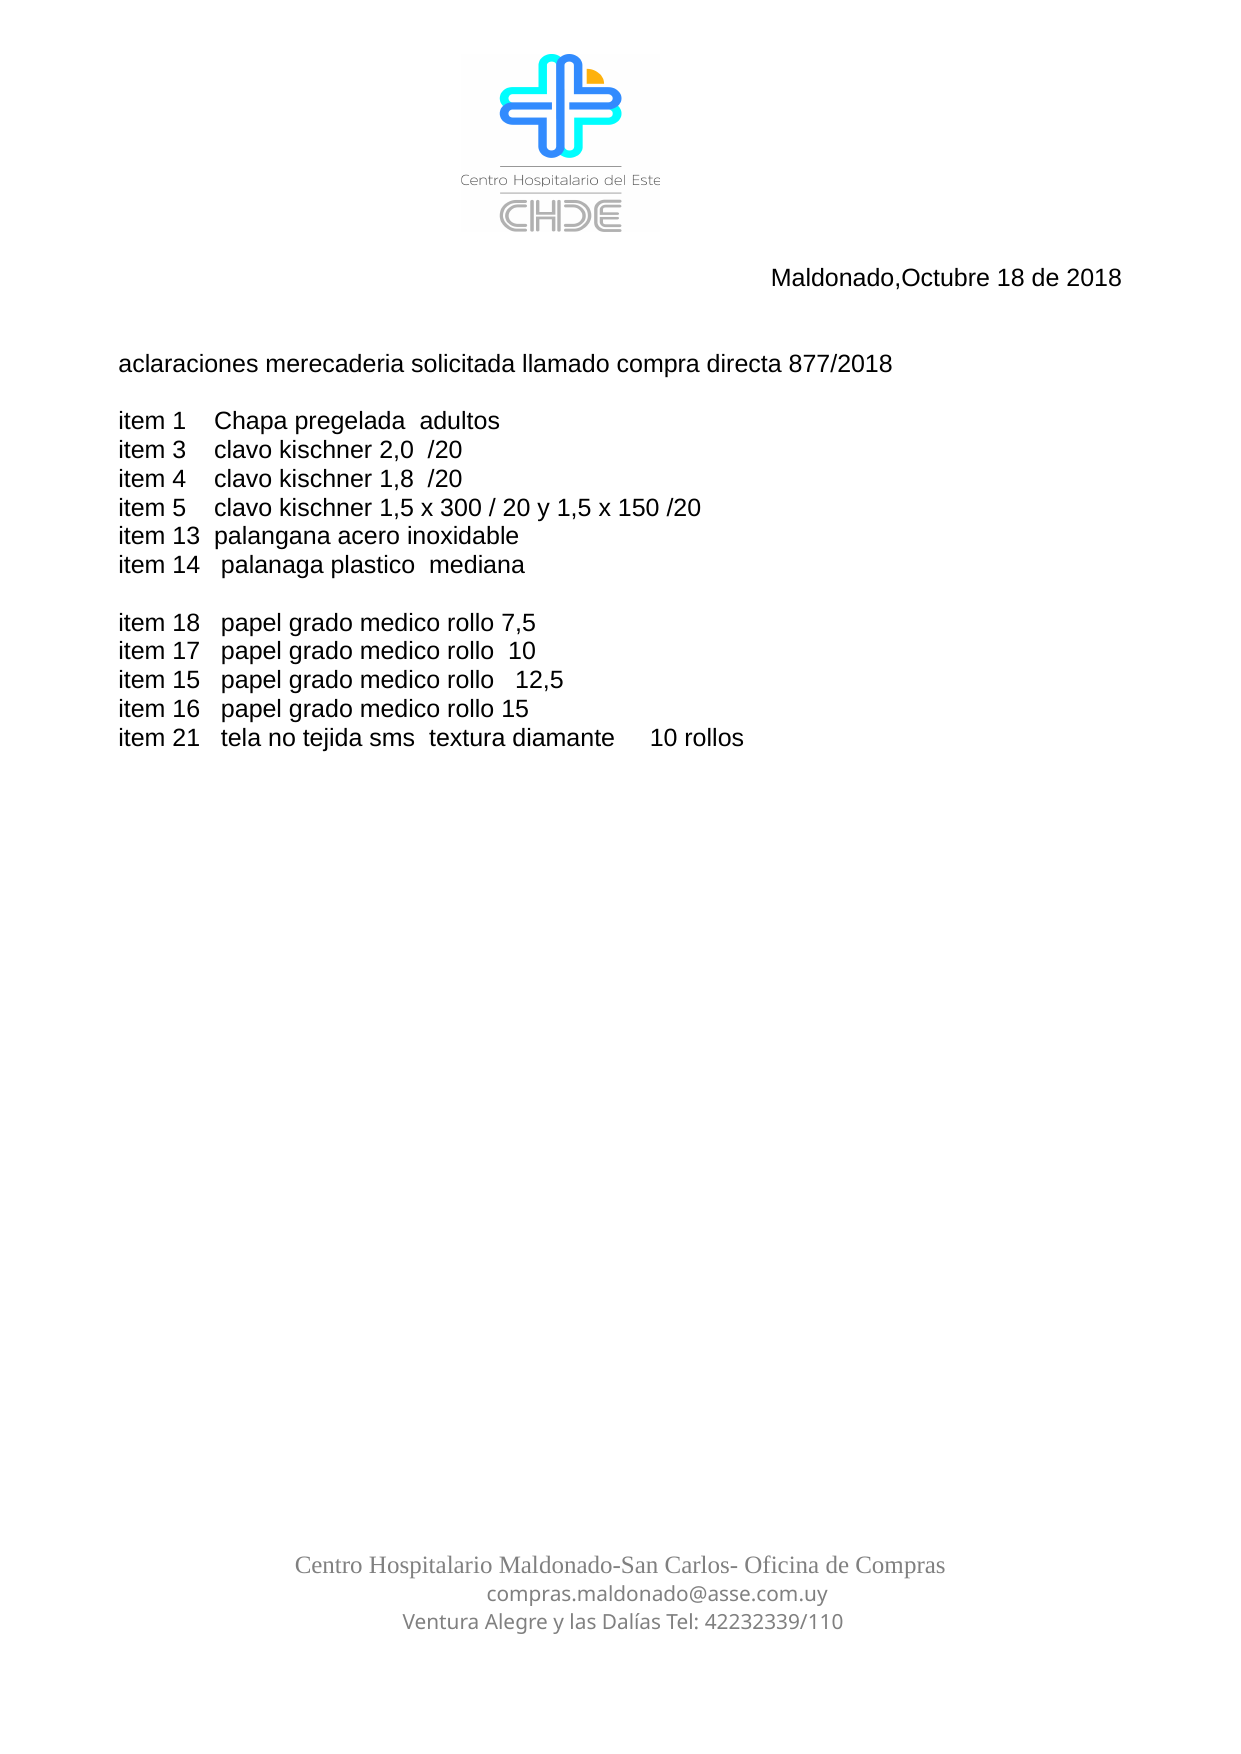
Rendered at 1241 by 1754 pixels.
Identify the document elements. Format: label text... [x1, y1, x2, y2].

text item 16 papel grado medico rollo 15 [118, 694, 1122, 723]
text item 15 papel grado medico rollo 12,5 [118, 665, 1122, 694]
text item 17 papel grado medico rollo 10 [118, 636, 1122, 665]
text item 21 tela no tejida sms textura diamante 10 rollos [118, 723, 1122, 751]
text item 4 clavo kischner 1,8 /20 [118, 464, 1122, 493]
text item 18 papel grado medico rollo 7,5 [118, 608, 1122, 636]
text item 14 palanaga plastico mediana [118, 550, 1122, 579]
text Maldonado,Octubre 18 de 2018 [118, 263, 1122, 291]
text item 3 clavo kischner 2,0 /20 [118, 435, 1122, 464]
text aclaraciones merecaderia solicitada llamado compra directa 877/2018 [118, 349, 1122, 378]
text item 13 palangana acero inoxidable [118, 521, 1122, 550]
picture [461, 54, 660, 232]
text item 1 Chapa pregelada adultos [118, 406, 1122, 435]
text item 5 clavo kischner 1,5 x 300 / 20 y 1,5 x 150 /20 [118, 493, 1122, 521]
